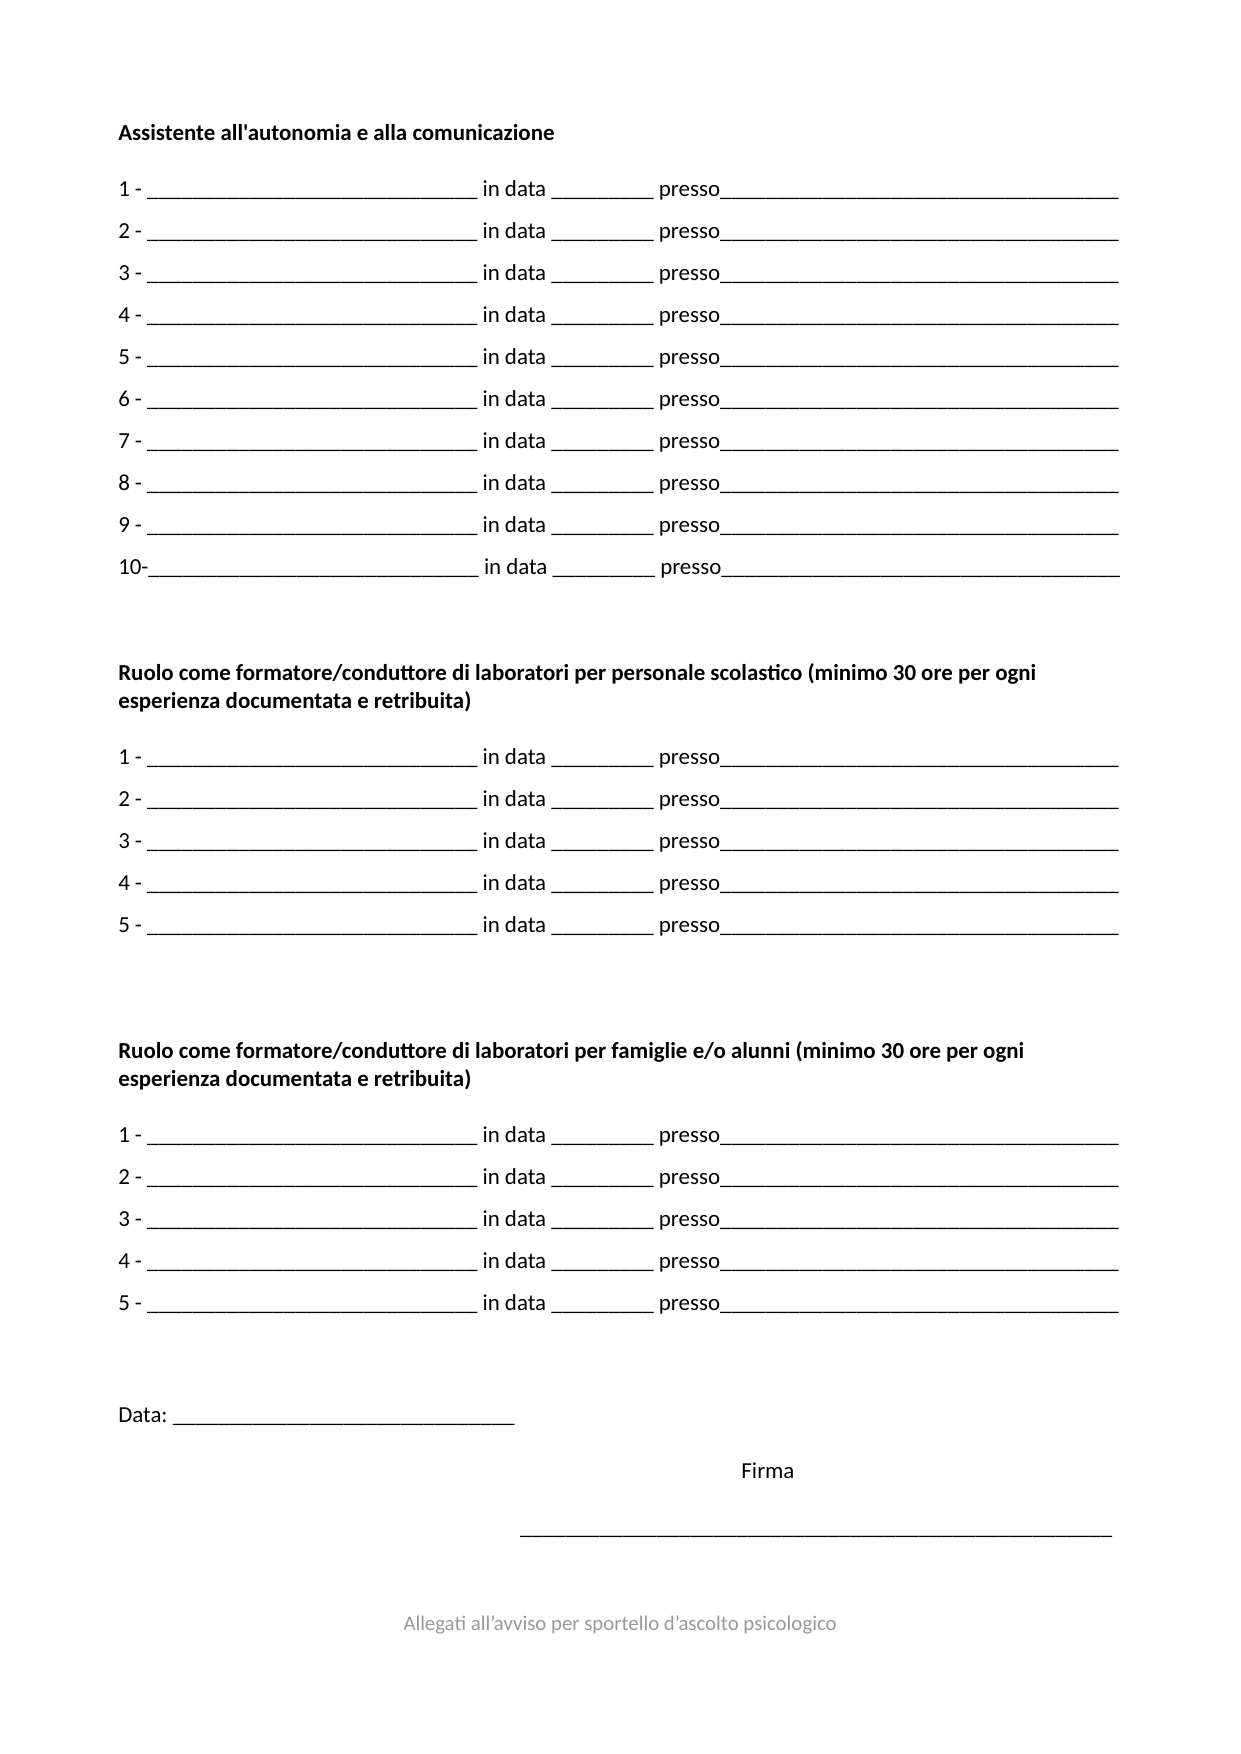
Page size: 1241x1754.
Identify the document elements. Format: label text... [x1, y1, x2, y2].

text 4 - _____________________________ in data _________ presso___________________________________ [118, 868, 1122, 896]
text 8 - _____________________________ in data _________ presso___________________________________ [118, 468, 1122, 496]
text 4 - _____________________________ in data _________ presso___________________________________ [118, 1246, 1122, 1274]
text 2 - _____________________________ in data _________ presso___________________________________ [118, 1162, 1122, 1190]
text 2 - _____________________________ in data _________ presso___________________________________ [118, 784, 1122, 812]
list Firma [520, 1456, 1122, 1484]
text 9 - _____________________________ in data _________ presso___________________________________ [118, 510, 1122, 538]
text 5 - _____________________________ in data _________ presso___________________________________ [118, 1288, 1122, 1316]
text 6 - _____________________________ in data _________ presso___________________________________ [118, 384, 1122, 412]
text 2 - _____________________________ in data _________ presso___________________________________ [118, 216, 1122, 244]
text 3 - _____________________________ in data _________ presso___________________________________ [118, 258, 1122, 286]
list Data: ______________________________ [118, 1400, 1122, 1428]
text 1 - _____________________________ in data _________ presso___________________________________ [118, 742, 1122, 770]
text 7 - _____________________________ in data _________ presso___________________________________ [118, 426, 1122, 454]
list ____________________________________________________ [520, 1512, 1122, 1540]
text 4 - _____________________________ in data _________ presso___________________________________ [118, 300, 1122, 328]
text Ruolo come formatore/conduttore di laboratori per famiglie e/o alunni (minimo 30 ore per ogni esperienza documentata e retribuita) [118, 1036, 1122, 1092]
text 1 - _____________________________ in data _________ presso___________________________________ [118, 1120, 1122, 1148]
text 10-_____________________________ in data _________ presso___________________________________ [118, 552, 1122, 580]
text 3 - _____________________________ in data _________ presso___________________________________ [118, 1204, 1122, 1232]
text 5 - _____________________________ in data _________ presso___________________________________ [118, 342, 1122, 370]
text 3 - _____________________________ in data _________ presso___________________________________ [118, 826, 1122, 854]
text 5 - _____________________________ in data _________ presso___________________________________ [118, 910, 1122, 938]
text Assistente all'autonomia e alla comunicazione [118, 118, 1122, 146]
text 1 - _____________________________ in data _________ presso___________________________________ [118, 174, 1122, 202]
text Ruolo come formatore/conduttore di laboratori per personale scolastico (minimo 30 ore per ogni esperienza documentata e retribuita) [118, 658, 1122, 714]
